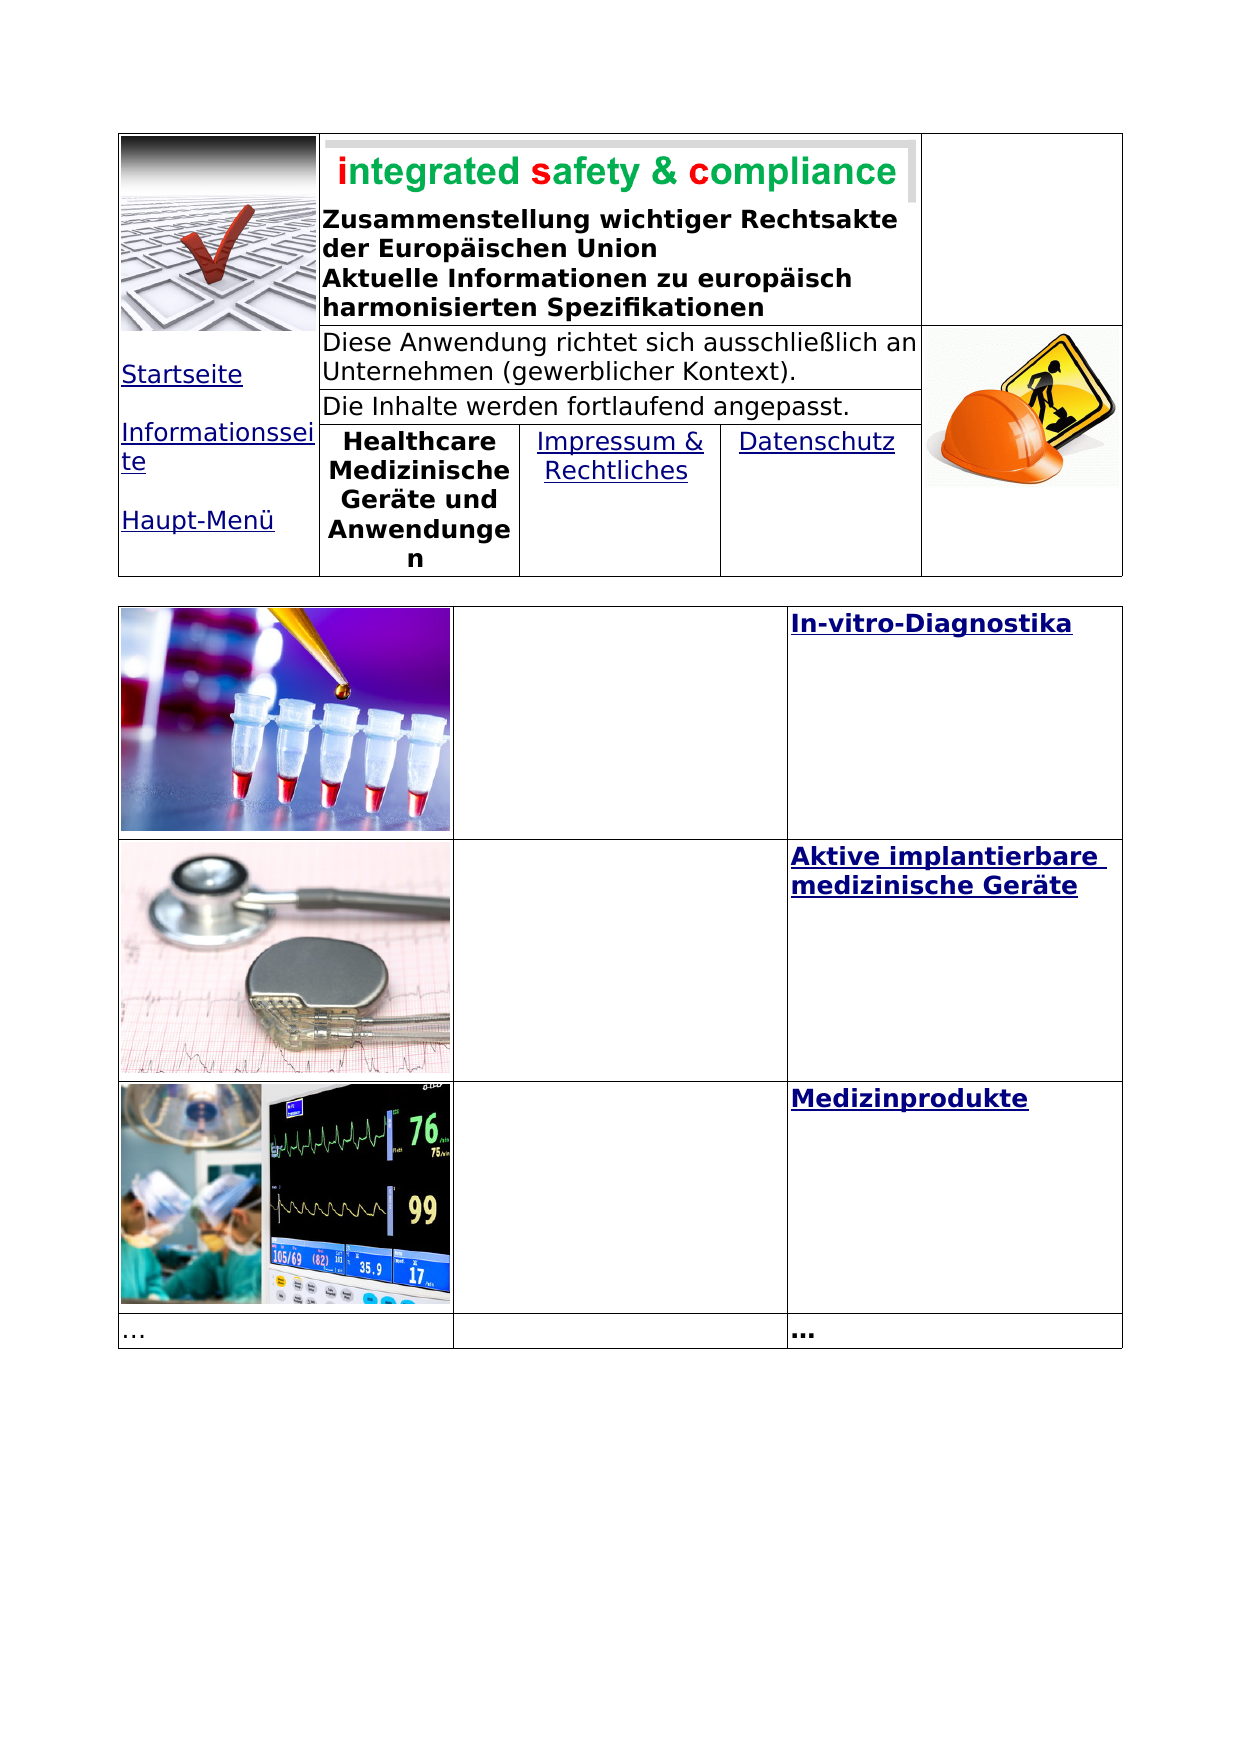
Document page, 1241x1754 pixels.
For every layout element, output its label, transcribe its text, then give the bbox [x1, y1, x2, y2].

table_cell Datenschutz [721, 425, 921, 576]
table_header [119, 607, 453, 839]
table_header Zusammenstellung wichtiger Rechtsakte der Europäischen Union Aktuelle Informationen zu europäisch harmonisierten Spezifikationen [320, 134, 921, 325]
table_cell [922, 326, 1122, 576]
table_cell Diese Anwendung richtet sich ausschließlich an Unternehmen (gewerblicher Kontext). [320, 326, 921, 389]
picture [121, 136, 316, 331]
picture [121, 608, 450, 831]
table_cell [119, 1082, 453, 1312]
table_cell Medizinprodukte [788, 1082, 1122, 1312]
table_header Startseite Informationsseite Haupt-Menü [119, 134, 319, 576]
picture [121, 1084, 450, 1304]
table_cell [454, 840, 787, 1081]
table_cell [454, 1082, 787, 1312]
picture [121, 842, 450, 1073]
picture [924, 328, 1120, 488]
table_cell Die Inhalte werden fortlaufend angepasst. [320, 390, 921, 424]
picture [321, 136, 919, 206]
table_cell Impressum & Rechtliches [520, 425, 720, 576]
table_cell [454, 1314, 787, 1348]
table_cell Healthcare Medizinische Geräte und Anwendungen [320, 425, 519, 576]
table_cell … [788, 1314, 1122, 1348]
table_cell [119, 840, 453, 1081]
table_cell Aktive implantierbare medizinische Geräte [788, 840, 1122, 1081]
table_header [922, 134, 1122, 325]
table_cell … [119, 1314, 453, 1348]
table_header In-vitro-Diagnostika [788, 607, 1122, 839]
table_header [454, 607, 787, 839]
